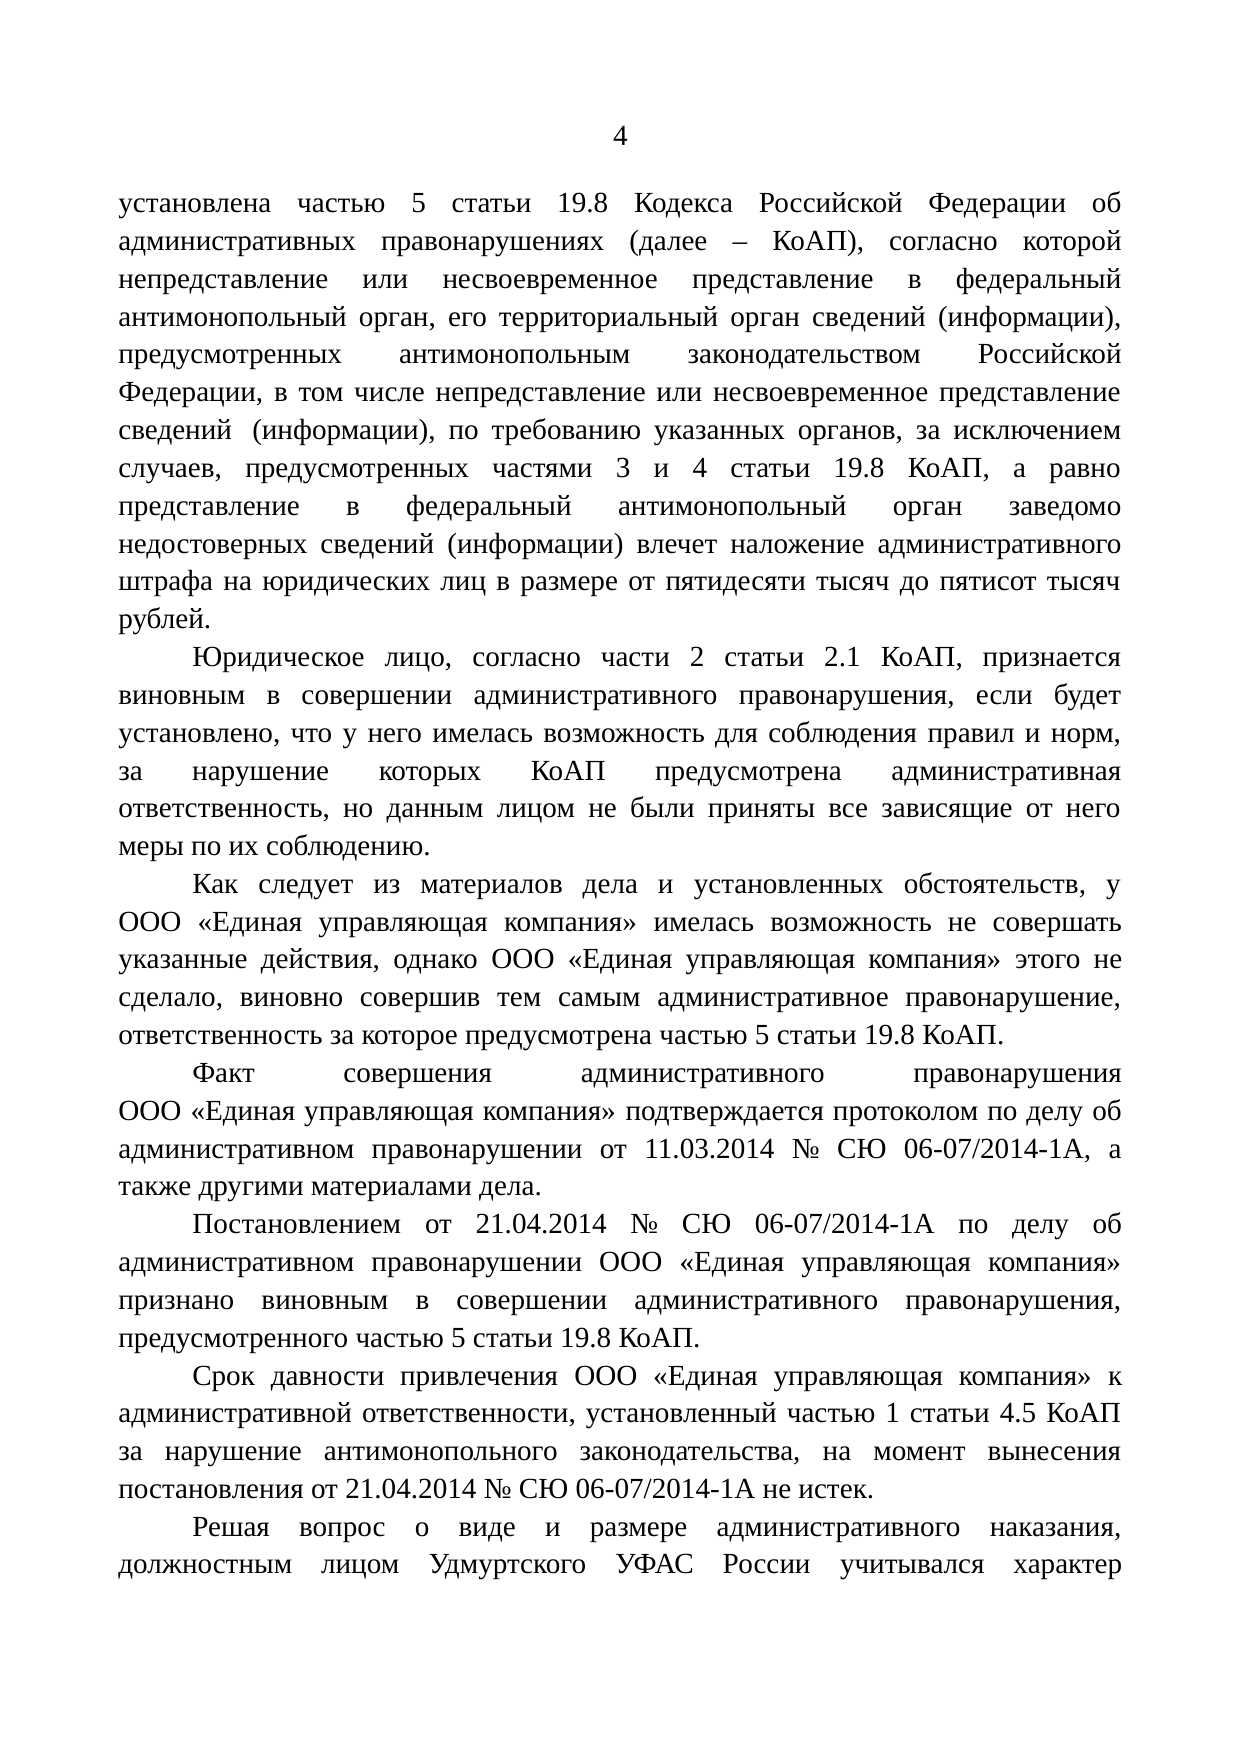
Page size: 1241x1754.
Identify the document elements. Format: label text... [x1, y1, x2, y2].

text Юридическое лицо, согласно части 2 статьи 2.1 КоАП, признается виновным в совершении административного правонарушения, если будет установлено, что у него имелась возможность для соблюдения правил и норм, за нарушение которых КоАП предусмотрена административная ответственность, но данным лицом не были приняты все зависящие от него меры по их соблюдению. [118, 635, 1122, 862]
text Как следует из материалов дела и установленных обстоятельств, у ООО «Единая управляющая компания» имелась возможность не совершать указанные действия, однако ООО «Единая управляющая компания» этого не сделало, виновно совершив тем самым административное правонарушение, ответственность за которое предусмотрена частью 5 статьи 19.8 КоАП. [118, 862, 1122, 1051]
text Срок давности привлечения ООО «Единая управляющая компания» к административной ответственности, установленный частью 1 статьи 4.5 КоАП за нарушение антимонопольного законодательства, на момент вынесения постановления от 21.04.2014 № СЮ 06-07/2014-1А не истек. [118, 1353, 1122, 1504]
text Решая вопрос о виде и размере административного наказания, должностным лицом Удмуртского УФАС России учитывался характер [118, 1504, 1122, 1580]
text Постановлением от 21.04.2014 № СЮ 06-07/2014-1А по делу об административном правонарушении ООО «Единая управляющая компания» признано виновным в совершении административного правонарушения, предусмотренного частью 5 статьи 19.8 КоАП. [118, 1202, 1122, 1353]
text установлена частью 5 статьи 19.8 Кодекса Российской Федерации об административных правонарушениях (далее – КоАП), согласно которой непредставление или несвоевременное представление в федеральный антимонопольный орган, его территориальный орган сведений (информации), предусмотренных антимонопольным законодательством Российской Федерации, в том числе непредставление или несвоевременное представление сведений (информации), по требованию указанных органов, за исключением случаев, предусмотренных частями 3 и 4 статьи 19.8 КоАП, а равно представление в федеральный антимонопольный орган заведомо недостоверных сведений (информации) влечет наложение административного штрафа на юридических лиц в размере от пятидесяти тысяч до пятисот тысяч рублей. [118, 181, 1122, 635]
text Факт совершения административного правонарушения ООО «Единая управляющая компания» подтверждается протоколом по делу об административном правонарушении от 11.03.2014 № СЮ 06-07/2014-1А, а также другими материалами дела. [118, 1051, 1122, 1202]
